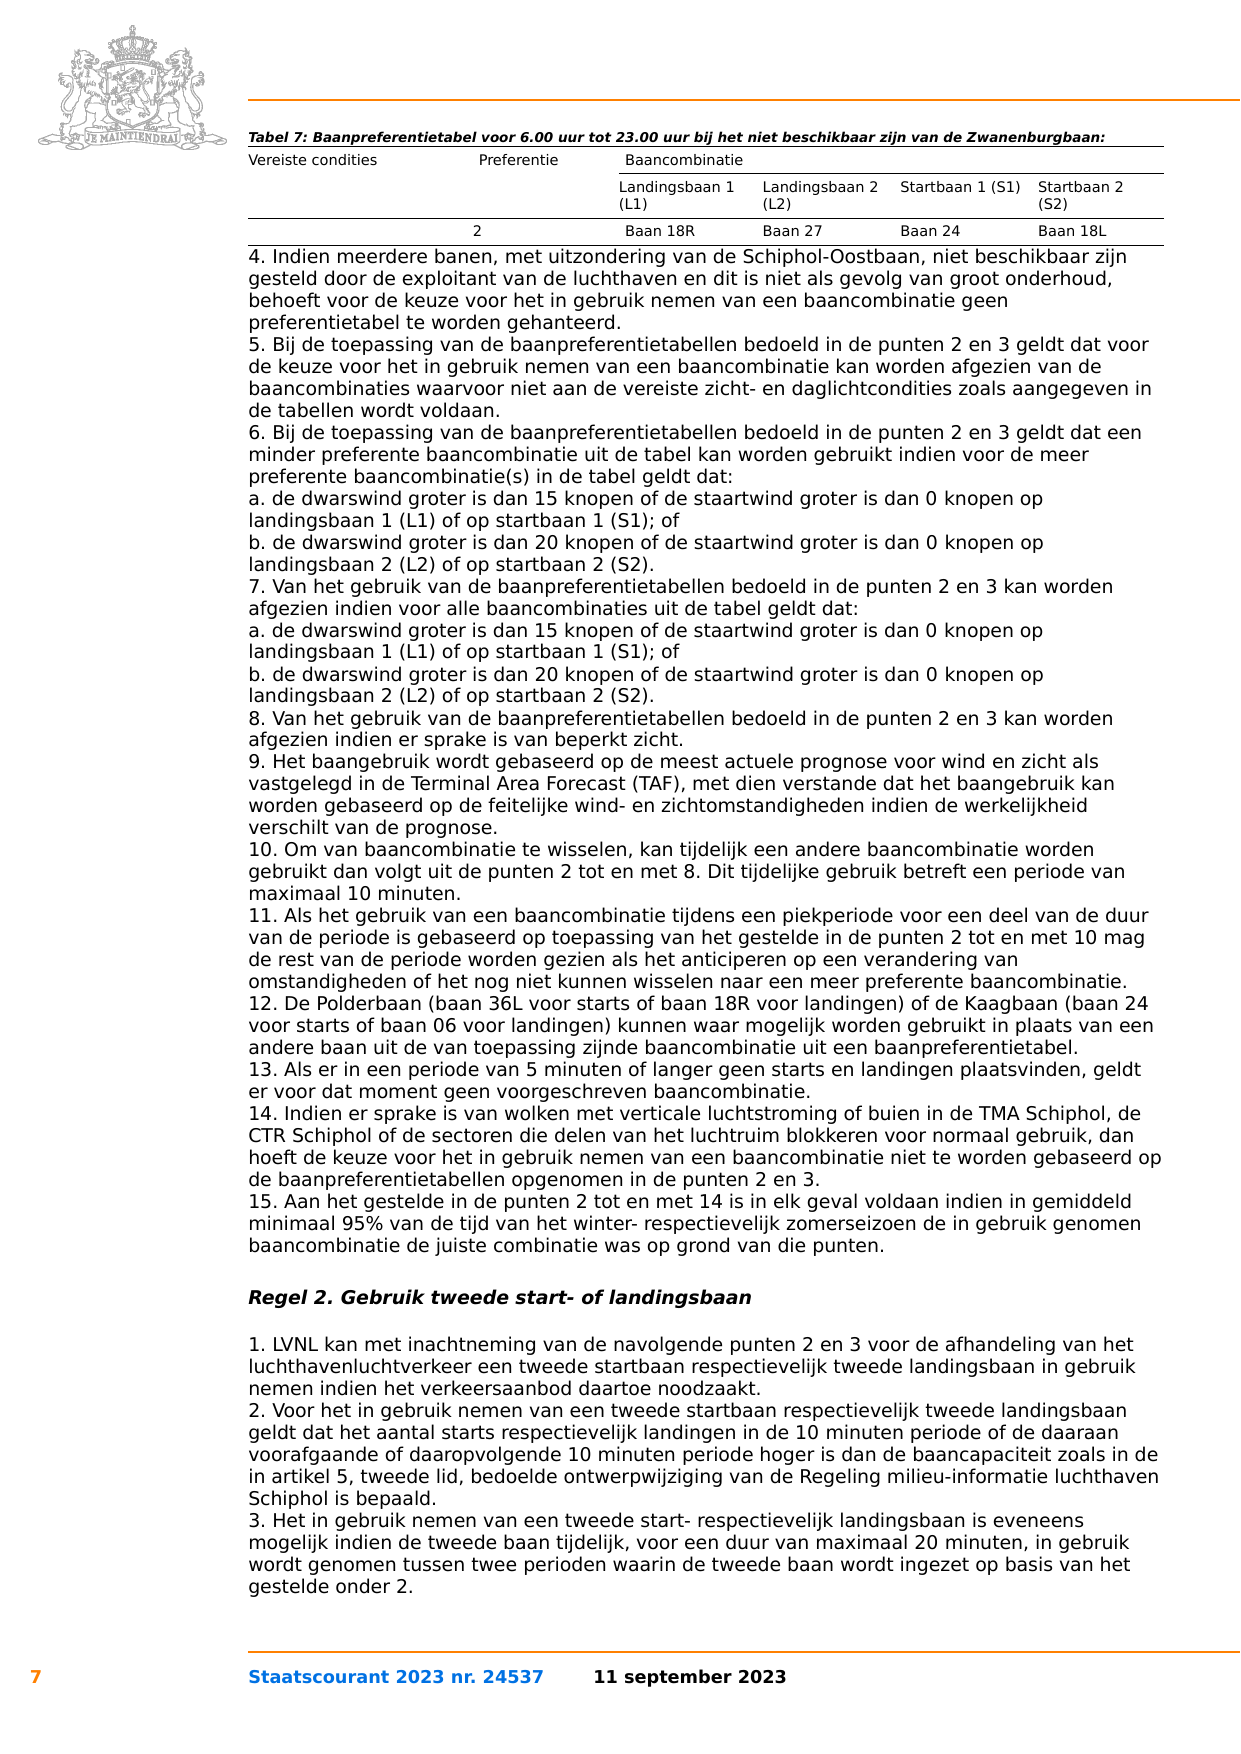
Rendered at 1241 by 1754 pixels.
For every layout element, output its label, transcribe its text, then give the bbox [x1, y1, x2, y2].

text b. de dwarswind groter is dan 20 knopen of de staartwind groter is dan 0 knopen op landingsbaan 2 (L2) of op startbaan 2 (S2). [248, 663, 1163, 707]
text 12. De Polderbaan (baan 36L voor starts of baan 18R voor landingen) of de Kaagbaan (baan 24 voor starts of baan 06 voor landingen) kunnen waar mogelijk worden gebruikt in plaats van een andere baan uit de van toepassing zijnde baancombinatie uit een baanpreferentietabel. [248, 993, 1163, 1059]
text 5. Bij de toepassing van de baanpreferentietabellen bedoeld in de punten 2 en 3 geldt dat voor de keuze voor het in gebruik nemen van een baancombinatie kan worden afgezien van de baancombinaties waarvoor niet aan de vereiste zicht- en daglichtcondities zoals aangegeven in de tabellen wordt voldaan. [248, 334, 1163, 422]
text 9. Het baangebruik wordt gebaseerd op de meest actuele prognose voor wind en zicht als vastgelegd in de Terminal Area Forecast (TAF), met dien verstande dat het baangebruik kan worden gebaseerd op de feitelijke wind- en zichtomstandigheden indien de werkelijkheid verschilt van de prognose. [248, 751, 1163, 839]
text 15. Aan het gestelde in de punten 2 tot en met 14 is in elk geval voldaan indien in gemiddeld minimaal 95% van de tijd van het winter- respectievelijk zomerseizoen de in gebruik genomen baancombinatie de juiste combinatie was op grond van die punten. [248, 1191, 1163, 1257]
text b. de dwarswind groter is dan 20 knopen of de staartwind groter is dan 0 knopen op landingsbaan 2 (L2) of op startbaan 2 (S2). [248, 532, 1163, 576]
table_cell Baan 27 [757, 219, 894, 245]
text 10. Om van baancombinatie te wisselen, kan tijdelijk een andere baancombinatie worden gebruikt dan volgt uit de punten 2 tot en met 8. Dit tijdelijke gebruik betreft een periode van maximaal 10 minuten. [248, 839, 1163, 905]
text 8. Van het gebruik van de baanpreferentietabellen bedoeld in de punten 2 en 3 kan worden afgezien indien er sprake is van beperkt zicht. [248, 707, 1163, 751]
table_cell [248, 219, 473, 245]
text a. de dwarswind groter is dan 15 knopen of de staartwind groter is dan 0 knopen op landingsbaan 1 (L1) of op startbaan 1 (S1); of [248, 488, 1163, 532]
table_cell Baan 18R [619, 219, 757, 245]
subtitle Regel 2. Gebruik tweede start- of landingsbaan [248, 1287, 1163, 1309]
picture [38, 25, 227, 150]
text 6. Bij de toepassing van de baanpreferentietabellen bedoeld in de punten 2 en 3 geldt dat een minder preferente baancombinatie uit de tabel kan worden gebruikt indien voor de meer preferente baancombinatie(s) in de tabel geldt dat: [248, 422, 1163, 488]
table_cell Preferentie [473, 147, 619, 217]
table_cell Landingsbaan 1 (L1) [619, 174, 757, 217]
text 7. Van het gebruik van de baanpreferentietabellen bedoeld in de punten 2 en 3 kan worden afgezien indien voor alle baancombinaties uit de tabel geldt dat: [248, 576, 1163, 619]
table_cell Landingsbaan 2 (L2) [757, 174, 894, 217]
table_cell Baancombinatie [619, 147, 1163, 173]
text 3. Het in gebruik nemen van een tweede start- respectievelijk landingsbaan is eveneens mogelijk indien de tweede baan tijdelijk, voor een duur van maximaal 20 minuten, in gebruik wordt genomen tussen twee perioden waarin de tweede baan wordt ingezet op basis van het gestelde onder 2. [248, 1510, 1163, 1598]
table_cell Baan 24 [894, 219, 1032, 245]
table_cell Vereiste condities [248, 147, 473, 217]
table_cell Baan 18L [1032, 219, 1163, 245]
table_cell Startbaan 1 (S1) [894, 174, 1032, 217]
text 4. Indien meerdere banen, met uitzondering van de Schiphol-Oostbaan, niet beschikbaar zijn gesteld door de exploitant van de luchthaven en dit is niet als gevolg van groot onderhoud, behoeft voor de keuze voor het in gebruik nemen van een baancombinatie geen preferentietabel te worden gehanteerd. [248, 246, 1163, 334]
text a. de dwarswind groter is dan 15 knopen of de staartwind groter is dan 0 knopen op landingsbaan 1 (L1) of op startbaan 1 (S1); of [248, 619, 1163, 663]
table_cell 2 [473, 219, 619, 245]
table_cell Startbaan 2 (S2) [1032, 174, 1163, 217]
text 2. Voor het in gebruik nemen van een tweede startbaan respectievelijk tweede landingsbaan geldt dat het aantal starts respectievelijk landingen in de 10 minuten periode of de daaraan voorafgaande of daaropvolgende 10 minuten periode hoger is dan de baancapaciteit zoals in de in artikel 5, tweede lid, bedoelde ontwerpwijziging van de Regeling milieu-informatie luchthaven Schiphol is bepaald. [248, 1400, 1163, 1510]
text 1. LVNL kan met inachtneming van de navolgende punten 2 en 3 voor de afhandeling van het luchthavenluchtverkeer een tweede startbaan respectievelijk tweede landingsbaan in gebruik nemen indien het verkeersaanbod daartoe noodzaakt. [248, 1334, 1163, 1400]
text 11. Als het gebruik van een baancombinatie tijdens een piekperiode voor een deel van de duur van de periode is gebaseerd op toepassing van het gestelde in de punten 2 tot en met 10 mag de rest van de periode worden gezien als het anticiperen op een verandering van omstandigheden of het nog niet kunnen wisselen naar een meer preferente baancombinatie. [248, 905, 1163, 993]
table_header Tabel 7: Baanpreferentietabel voor 6.00 uur tot 23.00 uur bij het niet beschikbaar zijn van de Zwanenburgbaan: [248, 130, 1163, 146]
text 13. Als er in een periode van 5 minuten of langer geen starts en landingen plaatsvinden, geldt er voor dat moment geen voorgeschreven baancombinatie. [248, 1059, 1163, 1103]
text 14. Indien er sprake is van wolken met verticale luchtstroming of buien in de TMA Schiphol, de CTR Schiphol of de sectoren die delen van het luchtruim blokkeren voor normaal gebruik, dan hoeft de keuze voor het in gebruik nemen van een baancombinatie niet te worden gebaseerd op de baanpreferentietabellen opgenomen in de punten 2 en 3. [248, 1103, 1163, 1191]
